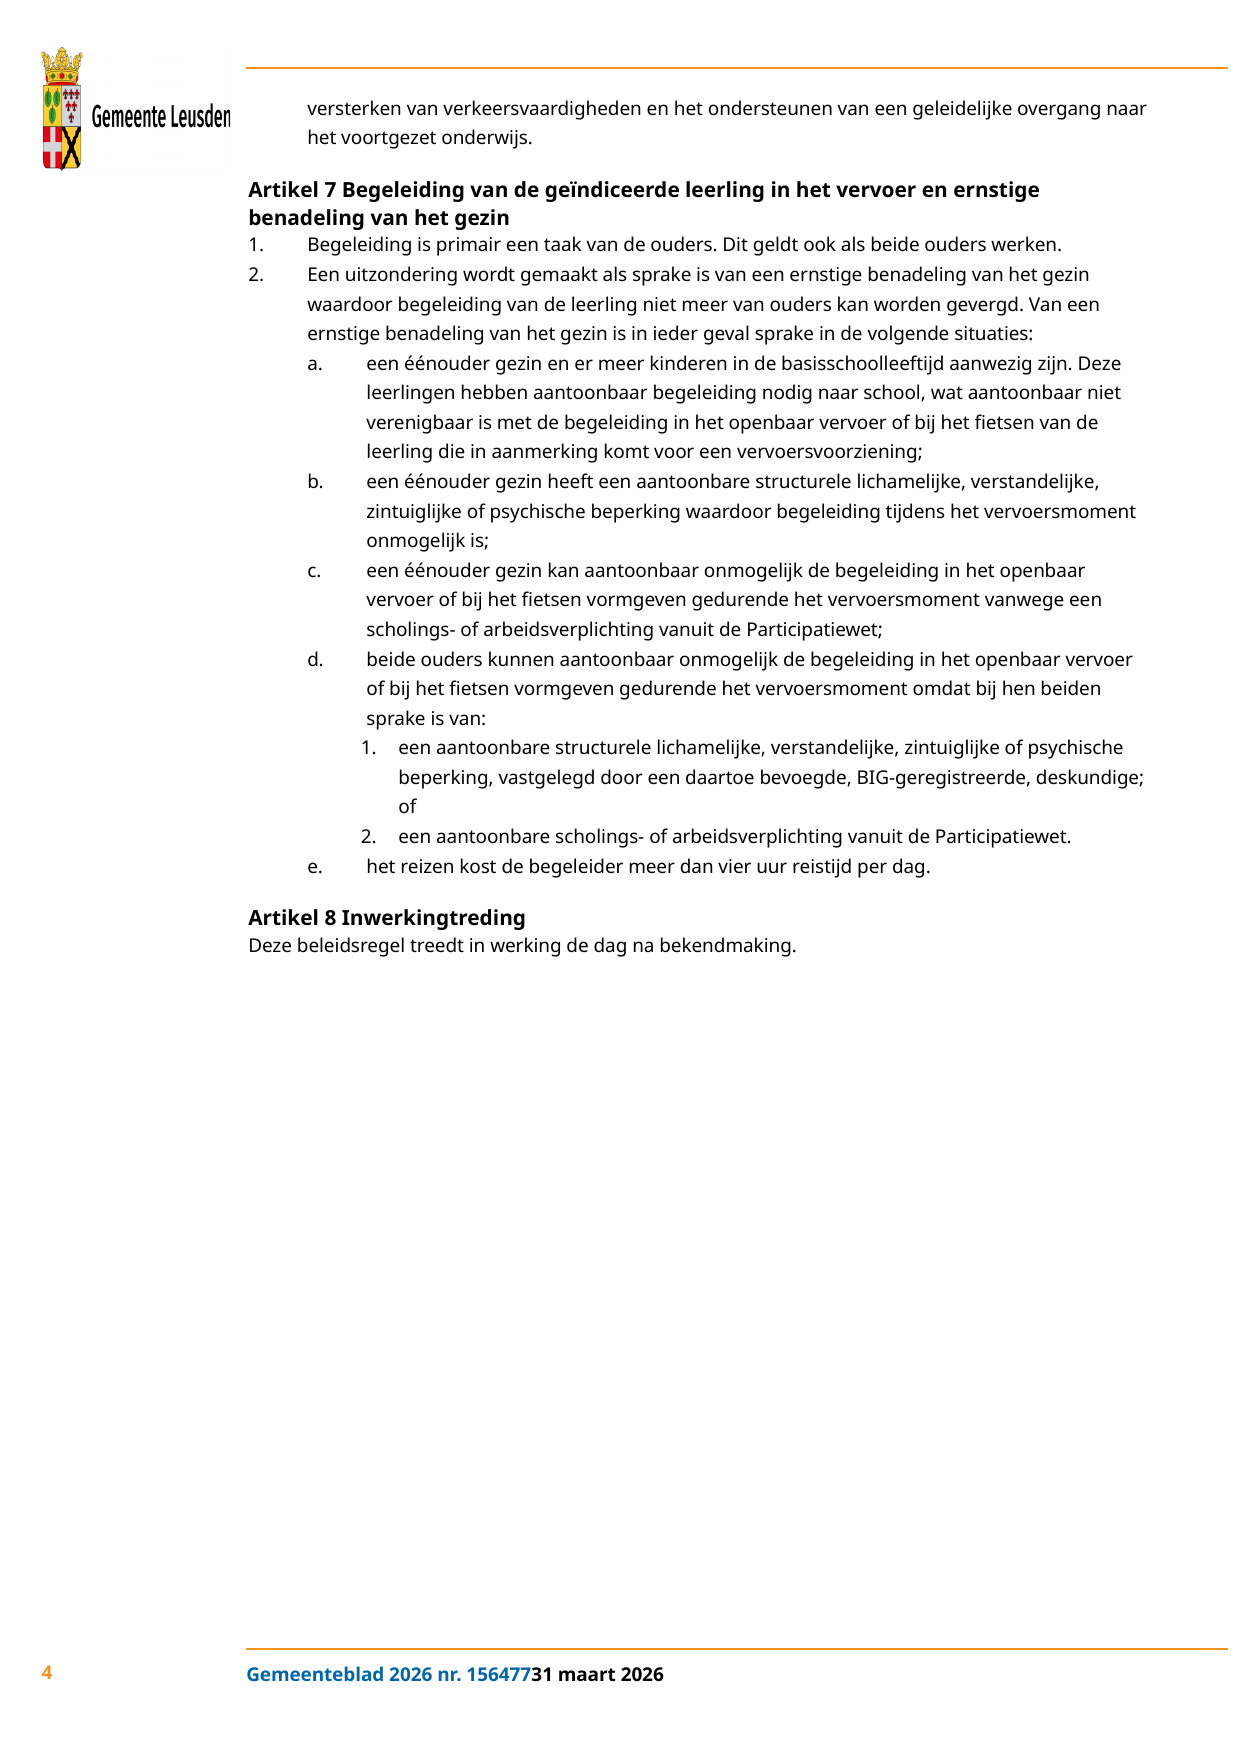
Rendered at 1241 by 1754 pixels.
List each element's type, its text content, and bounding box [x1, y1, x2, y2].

text Deze beleidsregel treedt in werking de dag na bekendmaking. [248, 932, 1152, 957]
text Artikel 8 Inwerkingtreding [248, 903, 1152, 932]
list Begeleiding is primair een taak van de ouders. Dit geldt ook als beide ouders werken. [248, 232, 1152, 257]
list Een uitzondering wordt gemaakt als sprake is van een ernstige benadeling van het gezin waardoor begeleiding van de leerling niet meer van ouders kan worden gevergd. Van een ernstige benadeling van het gezin is in ieder geval sprake in de volgende situaties: [248, 261, 1152, 346]
picture [41, 47, 231, 172]
list beide ouders kunnen aantoonbaar onmogelijk de begeleiding in het openbaar vervoer of bij het fietsen vormgeven gedurende het vervoersmoment omdat bij hen beiden sprake is van: [307, 646, 1152, 731]
list een éénouder gezin en er meer kinderen in de basisschoolleeftijd aanwezig zijn. Deze leerlingen hebben aantoonbaar begeleiding nodig naar school, wat aantoonbaar niet verenigbaar is met de begeleiding in het openbaar vervoer of bij het fietsen van de leerling die in aanmerking komt voor een vervoersvoorziening; [307, 350, 1152, 464]
list het reizen kost de begeleider meer dan vier uur reistijd per dag. [307, 853, 1152, 879]
list een éénouder gezin heeft een aantoonbare structurele lichamelijke, verstandelijke, zintuiglijke of psychische beperking waardoor begeleiding tijdens het vervoersmoment onmogelijk is; [307, 468, 1152, 553]
text Artikel 7 Begeleiding van de geïndiceerde leerling in het vervoer en ernstige benadeling van het gezin [248, 175, 1152, 232]
list een éénouder gezin kan aantoonbaar onmogelijk de begeleiding in het openbaar vervoer of bij het fietsen vormgeven gedurende het vervoersmoment vanwege een scholings- of arbeidsverplichting vanuit de Participatiewet; [307, 557, 1152, 642]
list versterken van verkeersvaardigheden en het ondersteunen van een geleidelijke overgang naar het voortgezet onderwijs. [248, 95, 1152, 150]
list een aantoonbare structurele lichamelijke, verstandelijke, zintuiglijke of psychische beperking, vastgelegd door een daartoe bevoegde, BIG-geregistreerde, deskundige; of [361, 734, 1152, 819]
list een aantoonbare scholings- of arbeidsverplichting vanuit de Participatiewet. [361, 823, 1152, 849]
